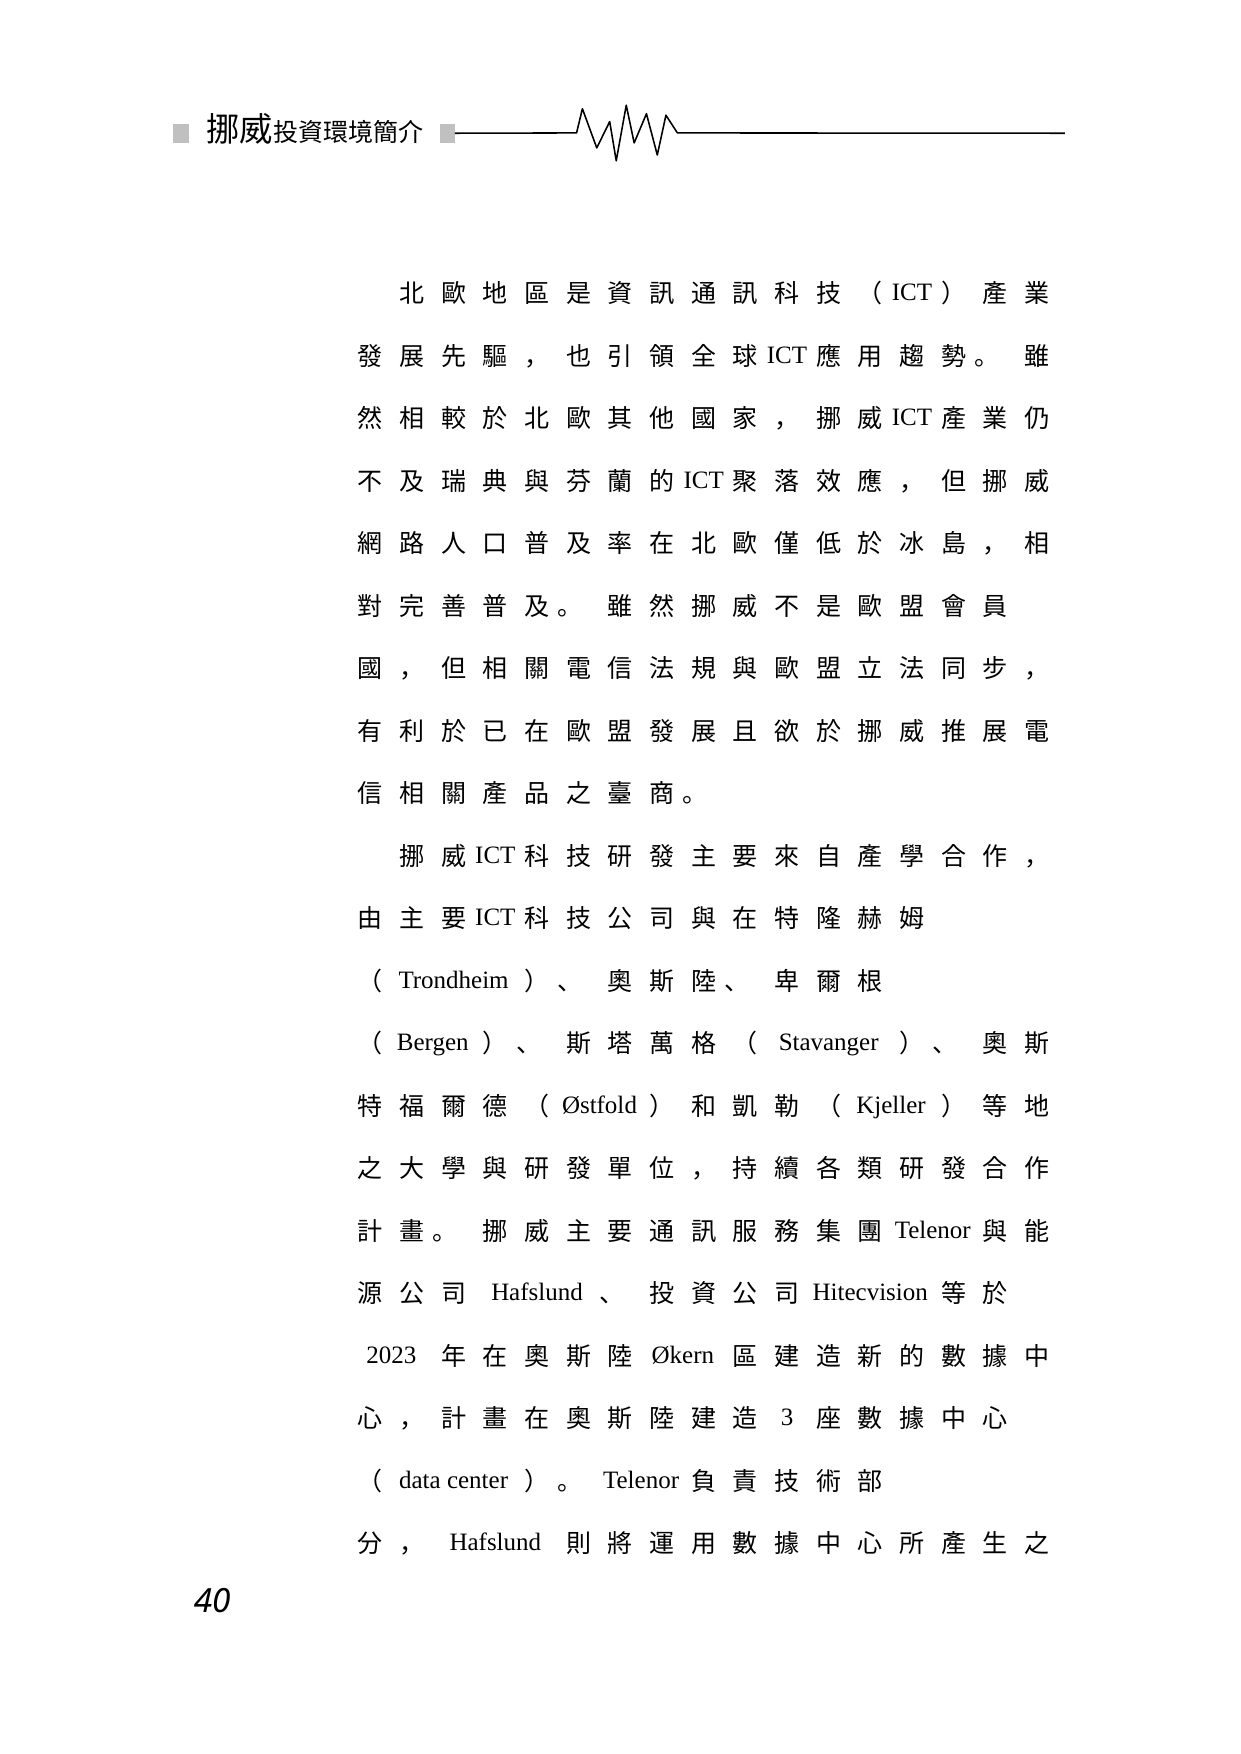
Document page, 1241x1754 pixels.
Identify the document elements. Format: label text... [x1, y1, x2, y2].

text 北歐地區是資訊通訊科技（ICT）產業發展先驅，也引領全球ICT應用趨勢。雖然相較於北歐其他國家，挪威ICT產業仍不及瑞典與芬蘭的ICT聚落效應，但挪威網路人口普及率在北歐僅低於冰島，相對完善普及。雖然挪威不是歐盟會員國，但相關電信法規與歐盟立法同步，有利於已在歐盟發展且欲於挪威推展電信相關產品之臺商。 [330, 250, 1058, 813]
text 挪威ICT科技研發主要來自產學合作，由主要ICT科技公司與在特隆赫姆（Trondheim）、奧斯陸、卑爾根（Bergen）、斯塔萬格（Stavanger）、奧斯特福爾德（Østfold）和凱勒（Kjeller）等地之大學與研發單位，持續各類研發合作計畫。挪威主要通訊服務集團Telenor與能源公司Hafslund、投資公司Hitecvision等於2023年在奧斯陸Økern區建造新的數據中心，計畫在奧斯陸建造3座數據中心（data center）。Telenor負責技術部分，Hafslund則將運用數據中心所產生之 [330, 813, 1058, 1563]
